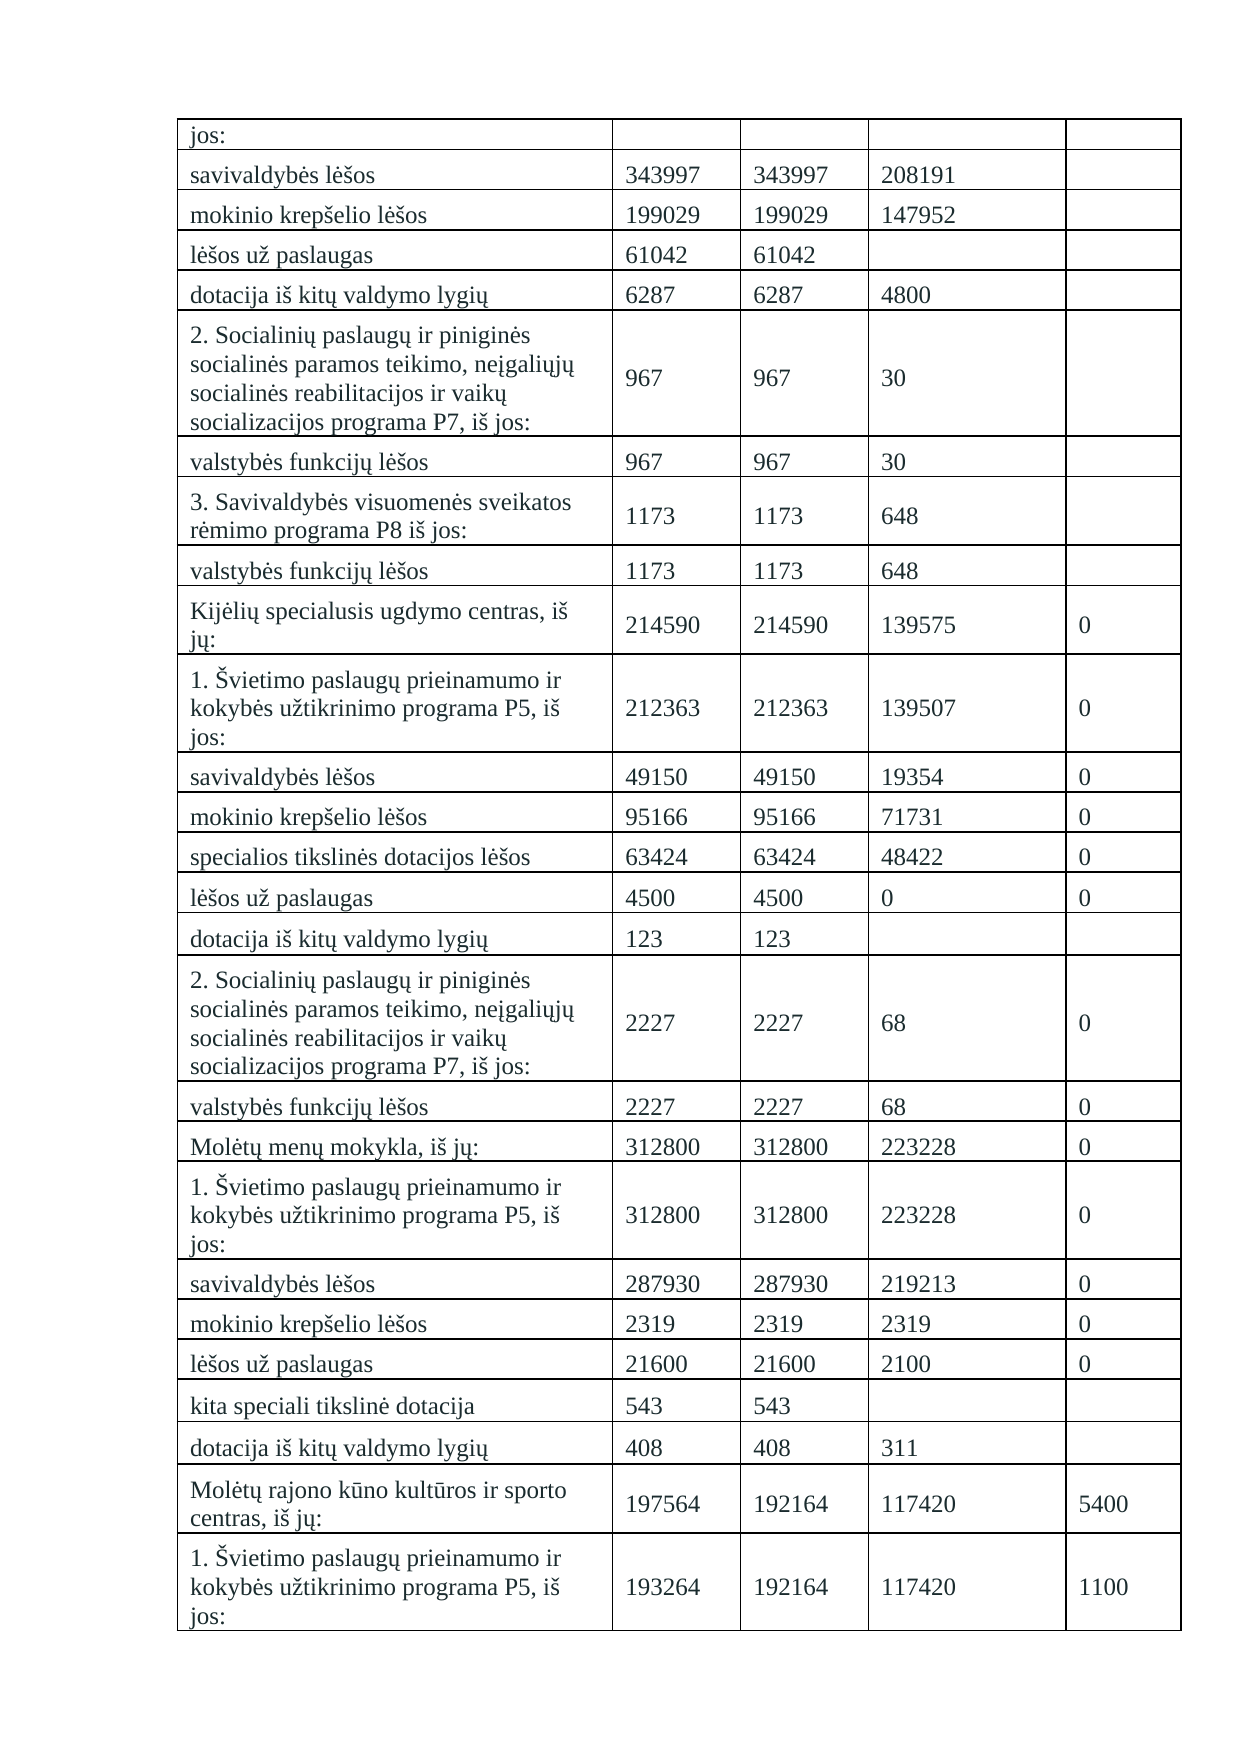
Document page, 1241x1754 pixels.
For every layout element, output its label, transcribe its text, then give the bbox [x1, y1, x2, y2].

table_cell 0 [1067, 1300, 1180, 1338]
table_cell 30 [869, 311, 1065, 435]
table_cell 4500 [613, 873, 740, 911]
table_cell 95166 [741, 793, 868, 831]
table_cell 3. Savivaldybės visuomenės sveikatos rėmimo programa P8 iš jos: [178, 477, 612, 544]
table_cell 117420 [869, 1534, 1065, 1630]
table_cell Molėtų rajono kūno kultūros ir sporto centras, iš jų: [178, 1465, 612, 1532]
table_cell 0 [1067, 1122, 1180, 1160]
table_cell 4800 [869, 271, 1065, 309]
table_cell [1067, 311, 1180, 435]
table_cell 1. Švietimo paslaugų prieinamumo ir kokybės užtikrinimo programa P5, iš jos: [178, 1534, 612, 1630]
table_cell 30 [869, 437, 1065, 476]
table_cell 61042 [741, 231, 868, 269]
table_cell 312800 [741, 1162, 868, 1258]
table_cell 408 [741, 1422, 868, 1463]
table_cell 61042 [613, 231, 740, 269]
table_cell 199029 [613, 190, 740, 229]
table_cell savivaldybės lėšos [178, 1260, 612, 1298]
table_cell 1. Švietimo paslaugų prieinamumo ir kokybės užtikrinimo programa P5, iš jos: [178, 655, 612, 751]
table_cell [1067, 546, 1180, 584]
table_cell 214590 [613, 586, 740, 653]
table_cell 2227 [741, 956, 868, 1080]
table_cell 214590 [741, 586, 868, 653]
table_cell 21600 [741, 1340, 868, 1378]
table_cell 648 [869, 477, 1065, 544]
table_cell 967 [613, 437, 740, 476]
table_cell lėšos už paslaugas [178, 873, 612, 911]
table_cell 0 [1067, 1082, 1180, 1120]
table_cell 212363 [741, 655, 868, 751]
table_cell 0 [1067, 753, 1180, 791]
table_cell [1067, 1380, 1180, 1421]
table_cell 343997 [613, 150, 740, 189]
table_cell 2227 [613, 956, 740, 1080]
table_cell [1067, 231, 1180, 269]
table_cell 1173 [613, 546, 740, 584]
table_cell 0 [869, 873, 1065, 911]
table_cell mokinio krepšelio lėšos [178, 190, 612, 229]
table_cell savivaldybės lėšos [178, 150, 612, 189]
table_cell 967 [741, 311, 868, 435]
table_cell lėšos už paslaugas [178, 1340, 612, 1378]
table_cell 6287 [613, 271, 740, 309]
table_cell 2319 [741, 1300, 868, 1338]
table_cell [741, 120, 868, 149]
table_cell 2. Socialinių paslaugų ir piniginės socialinės paramos teikimo, neįgaliųjų socialinės reabilitacijos ir vaikų socializacijos programa P7, iš jos: [178, 311, 612, 435]
table_cell [613, 120, 740, 149]
table_cell 2100 [869, 1340, 1065, 1378]
table_cell dotacija iš kitų valdymo lygių [178, 1422, 612, 1463]
table_cell [1067, 190, 1180, 229]
table_cell mokinio krepšelio lėšos [178, 1300, 612, 1338]
table_cell dotacija iš kitų valdymo lygių [178, 913, 612, 954]
table_cell [1067, 913, 1180, 954]
table_cell 543 [741, 1380, 868, 1421]
table_cell [1067, 1422, 1180, 1463]
table_cell 2. Socialinių paslaugų ir piniginės socialinės paramos teikimo, neįgaliųjų socialinės reabilitacijos ir vaikų socializacijos programa P7, iš jos: [178, 956, 612, 1080]
table_cell 0 [1067, 1260, 1180, 1298]
table_cell specialios tikslinės dotacijos lėšos [178, 833, 612, 871]
table_cell 71731 [869, 793, 1065, 831]
table_cell [1067, 150, 1180, 189]
table_cell 223228 [869, 1122, 1065, 1160]
table_cell 312800 [613, 1122, 740, 1160]
table_cell 967 [613, 311, 740, 435]
table_cell 212363 [613, 655, 740, 751]
table_cell 49150 [613, 753, 740, 791]
table_cell 147952 [869, 190, 1065, 229]
table_cell 123 [613, 913, 740, 954]
table_cell 5400 [1067, 1465, 1180, 1532]
table_cell 0 [1067, 873, 1180, 911]
table_cell 49150 [741, 753, 868, 791]
table_cell 287930 [741, 1260, 868, 1298]
table_cell [1067, 120, 1180, 149]
table_cell 68 [869, 956, 1065, 1080]
table_cell 192164 [741, 1465, 868, 1532]
table_cell 1173 [741, 477, 868, 544]
table_cell 63424 [613, 833, 740, 871]
table_cell valstybės funkcijų lėšos [178, 546, 612, 584]
table_cell 1. Švietimo paslaugų prieinamumo ir kokybės užtikrinimo programa P5, iš jos: [178, 1162, 612, 1258]
table_cell [1067, 437, 1180, 476]
table_cell 0 [1067, 1162, 1180, 1258]
table_cell 123 [741, 913, 868, 954]
table_cell 208191 [869, 150, 1065, 189]
table_cell 219213 [869, 1260, 1065, 1298]
table_cell 311 [869, 1422, 1065, 1463]
table_cell 0 [1067, 655, 1180, 751]
table_cell 21600 [613, 1340, 740, 1378]
table_cell 223228 [869, 1162, 1065, 1258]
table_cell jos: [178, 120, 612, 149]
table_cell valstybės funkcijų lėšos [178, 437, 612, 476]
table_cell [869, 1380, 1065, 1421]
table_cell mokinio krepšelio lėšos [178, 793, 612, 831]
table_cell [869, 231, 1065, 269]
table_cell 48422 [869, 833, 1065, 871]
table_cell 2227 [741, 1082, 868, 1120]
table_cell 199029 [741, 190, 868, 229]
table_cell 6287 [741, 271, 868, 309]
table_cell 0 [1067, 793, 1180, 831]
table_cell Kijėlių specialusis ugdymo centras, iš jų: [178, 586, 612, 653]
table_cell dotacija iš kitų valdymo lygių [178, 271, 612, 309]
table_cell kita speciali tikslinė dotacija [178, 1380, 612, 1421]
table_cell lėšos už paslaugas [178, 231, 612, 269]
table_cell valstybės funkcijų lėšos [178, 1082, 612, 1120]
table_cell 1173 [613, 477, 740, 544]
table_cell 4500 [741, 873, 868, 911]
table_cell Molėtų menų mokykla, iš jų: [178, 1122, 612, 1160]
table_cell [1067, 477, 1180, 544]
table_cell 343997 [741, 150, 868, 189]
table_cell savivaldybės lėšos [178, 753, 612, 791]
table_cell 312800 [741, 1122, 868, 1160]
table_cell 312800 [613, 1162, 740, 1258]
table_cell 2319 [869, 1300, 1065, 1338]
table_cell 2227 [613, 1082, 740, 1120]
table_cell 543 [613, 1380, 740, 1421]
table_cell 0 [1067, 586, 1180, 653]
table_cell 95166 [613, 793, 740, 831]
table_cell 139507 [869, 655, 1065, 751]
table_cell 648 [869, 546, 1065, 584]
table_cell 139575 [869, 586, 1065, 653]
table_cell 19354 [869, 753, 1065, 791]
table_cell 192164 [741, 1534, 868, 1630]
table_cell 63424 [741, 833, 868, 871]
table_cell 1100 [1067, 1534, 1180, 1630]
table_cell 287930 [613, 1260, 740, 1298]
table_cell [1067, 271, 1180, 309]
table_cell [869, 120, 1065, 149]
table_cell 1173 [741, 546, 868, 584]
table_cell 193264 [613, 1534, 740, 1630]
table_cell 117420 [869, 1465, 1065, 1532]
table_cell 408 [613, 1422, 740, 1463]
table_cell 197564 [613, 1465, 740, 1532]
table_cell 0 [1067, 956, 1180, 1080]
table_cell 967 [741, 437, 868, 476]
table_cell 0 [1067, 833, 1180, 871]
table_cell 68 [869, 1082, 1065, 1120]
table_cell 2319 [613, 1300, 740, 1338]
table_cell [869, 913, 1065, 954]
table_cell 0 [1067, 1340, 1180, 1378]
